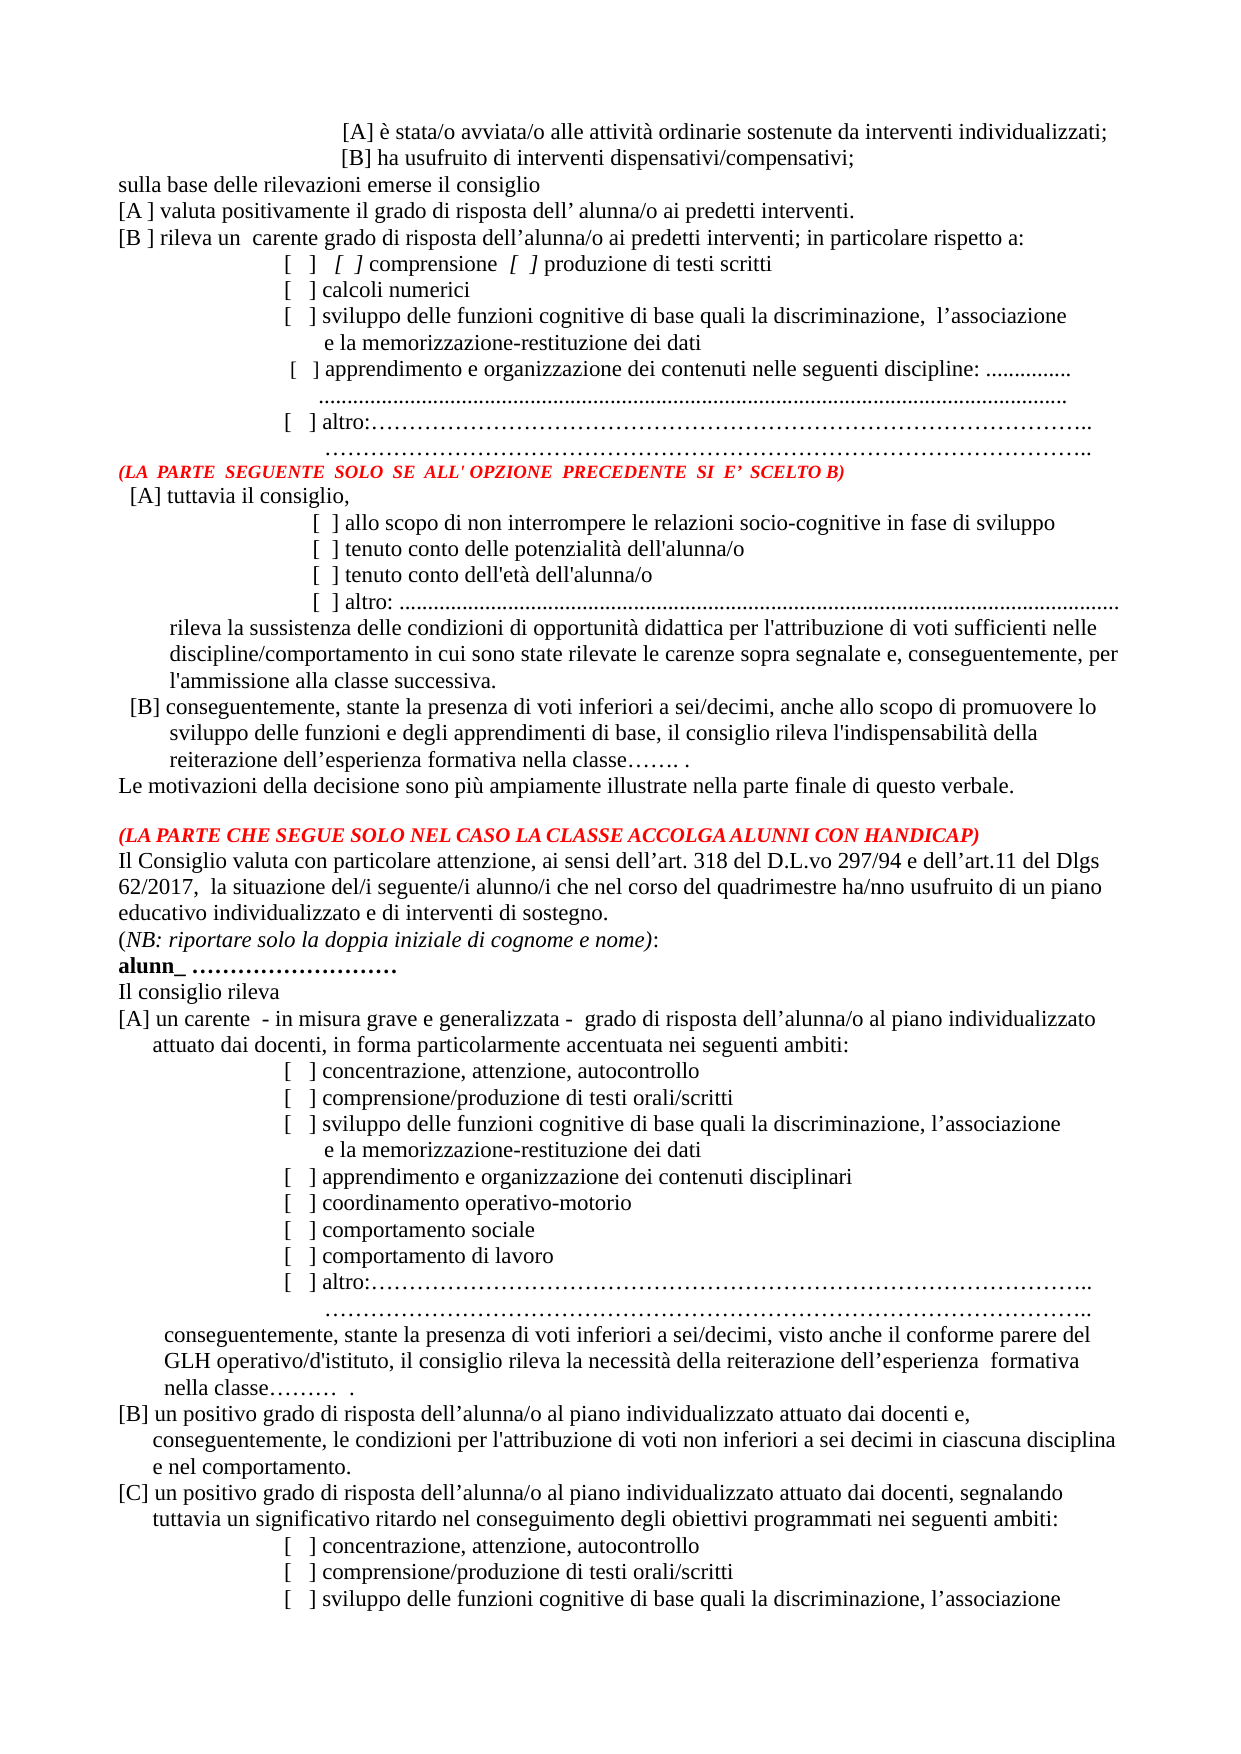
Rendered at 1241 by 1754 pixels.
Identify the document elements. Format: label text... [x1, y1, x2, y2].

text [A] è stata/o avviata/o alle attività ordinarie sostenute da interventi individualizzati; [118, 118, 1122, 144]
text reiterazione dell’esperienza formativa nella classe……. . [118, 746, 1122, 772]
text [ ] coordinamento operativo-motorio [118, 1189, 1122, 1216]
text [B ] rileva un carente grado di risposta dell’alunna/o ai predetti interventi; in particolare rispetto a: [118, 223, 1122, 250]
text [ ] allo scopo di non interrompere le relazioni socio-cognitive in fase di sviluppo [118, 509, 1122, 535]
text [B] ha usufruito di interventi dispensativi/compensativi; [118, 144, 1122, 171]
text ................................................................................................................................... [118, 382, 1122, 408]
text [A ] valuta positivamente il grado di risposta dell’ alunna/o ai predetti interventi. [118, 197, 1122, 223]
text [ ] comportamento di lavoro [118, 1242, 1122, 1268]
text sviluppo delle funzioni e degli apprendimenti di base, il consiglio rileva l'indispensabilità della [118, 719, 1122, 746]
text Il Consiglio valuta con particolare attenzione, ai sensi dell’art. 318 del D.L.vo 297/94 e dell’art.11 del Dlgs 62/2017, la situazione del/i seguente/i alunno/i che nel corso del quadrimestre ha/nno usufruito di un piano educativo individualizzato e di interventi di sostegno. [118, 847, 1122, 926]
text [B] conseguentemente, stante la presenza di voti inferiori a sei/decimi, anche allo scopo di promuovere lo [118, 693, 1122, 719]
text [ ] altro:………………………………………………………………………………….. [118, 408, 1122, 434]
text [ ] [ ] comprensione [ ] produzione di testi scritti [118, 250, 1122, 276]
text nella classe……… . [118, 1374, 1122, 1400]
text rileva la sussistenza delle condizioni di opportunità didattica per l'attribuzione di voti sufficienti nelle [118, 614, 1122, 640]
text l'ammissione alla classe successiva. [118, 667, 1122, 693]
text [ ] concentrazione, attenzione, autocontrollo [118, 1532, 1122, 1558]
text [ ] tenuto conto delle potenzialità dell'alunna/o [118, 535, 1122, 561]
text attuato dai docenti, in forma particolarmente accentuata nei seguenti ambiti: [118, 1031, 1122, 1057]
text e nel comportamento. [118, 1453, 1122, 1479]
text e la memorizzazione-restituzione dei dati [118, 1137, 1122, 1163]
text [A] tuttavia il consiglio, [118, 482, 1122, 509]
text ……………………………………………………………………………………….. (LA PARTE SEGUENTE SOLO SE ALL' OPZIONE PRECEDENTE SI E’ SCELTO B) [118, 434, 1122, 482]
text [ ] apprendimento e organizzazione dei contenuti disciplinari [118, 1163, 1122, 1189]
text Le motivazioni della decisione sono più ampiamente illustrate nella parte finale di questo verbale. [118, 772, 1122, 798]
text [ ] sviluppo delle funzioni cognitive di base quali la discriminazione, l’associazione [118, 1584, 1122, 1611]
text [ ] altro: .............................................................................................................................. [118, 588, 1122, 614]
text [C] un positivo grado di risposta dell’alunna/o al piano individualizzato attuato dai docenti, segnalando [118, 1479, 1122, 1506]
text [ ] altro:………………………………………………………………………………….. [118, 1268, 1122, 1295]
text [ ] apprendimento e organizzazione dei contenuti nelle seguenti discipline: ............... [118, 355, 1122, 382]
text [ ] comprensione/produzione di testi orali/scritti [118, 1558, 1122, 1584]
text discipline/comportamento in cui sono state rilevate le carenze sopra segnalate e, conseguentemente, per [118, 640, 1122, 667]
text e la memorizzazione-restituzione dei dati [118, 329, 1122, 355]
text [ ] calcoli numerici [118, 276, 1122, 303]
text [B] un positivo grado di risposta dell’alunna/o al piano individualizzato attuato dai docenti e, [118, 1400, 1122, 1426]
text [ ] sviluppo delle funzioni cognitive di base quali la discriminazione, l’associazione [118, 303, 1122, 329]
text conseguentemente, stante la presenza di voti inferiori a sei/decimi, visto anche il conforme parere del [118, 1321, 1122, 1347]
text alunn_ ……………………… [118, 952, 1122, 978]
text [A] un carente - in misura grave e generalizzata - grado di risposta dell’alunna/o al piano individualizzato [118, 1005, 1122, 1031]
text [ ] comportamento sociale [118, 1216, 1122, 1242]
text [ ] sviluppo delle funzioni cognitive di base quali la discriminazione, l’associazione [118, 1110, 1122, 1137]
text [ ] concentrazione, attenzione, autocontrollo [118, 1057, 1122, 1084]
text Il consiglio rileva [118, 978, 1122, 1005]
text (LA PARTE CHE SEGUE SOLO NEL CASO LA CLASSE ACCOLGA ALUNNI CON HANDICAP) [118, 823, 1122, 847]
text (NB: riportare solo la doppia iniziale di cognome e nome): [118, 926, 1122, 952]
text conseguentemente, le condizioni per l'attribuzione di voti non inferiori a sei decimi in ciascuna disciplina [118, 1426, 1122, 1453]
text GLH operativo/d'istituto, il consiglio rileva la necessità della reiterazione dell’esperienza formativa [118, 1347, 1122, 1374]
text sulla base delle rilevazioni emerse il consiglio [118, 171, 1122, 197]
text [ ] tenuto conto dell'età dell'alunna/o [118, 561, 1122, 588]
text [ ] comprensione/produzione di testi orali/scritti [118, 1084, 1122, 1110]
text tuttavia un significativo ritardo nel conseguimento degli obiettivi programmati nei seguenti ambiti: [118, 1506, 1122, 1532]
text ……………………………………………………………………………………….. [118, 1295, 1122, 1321]
